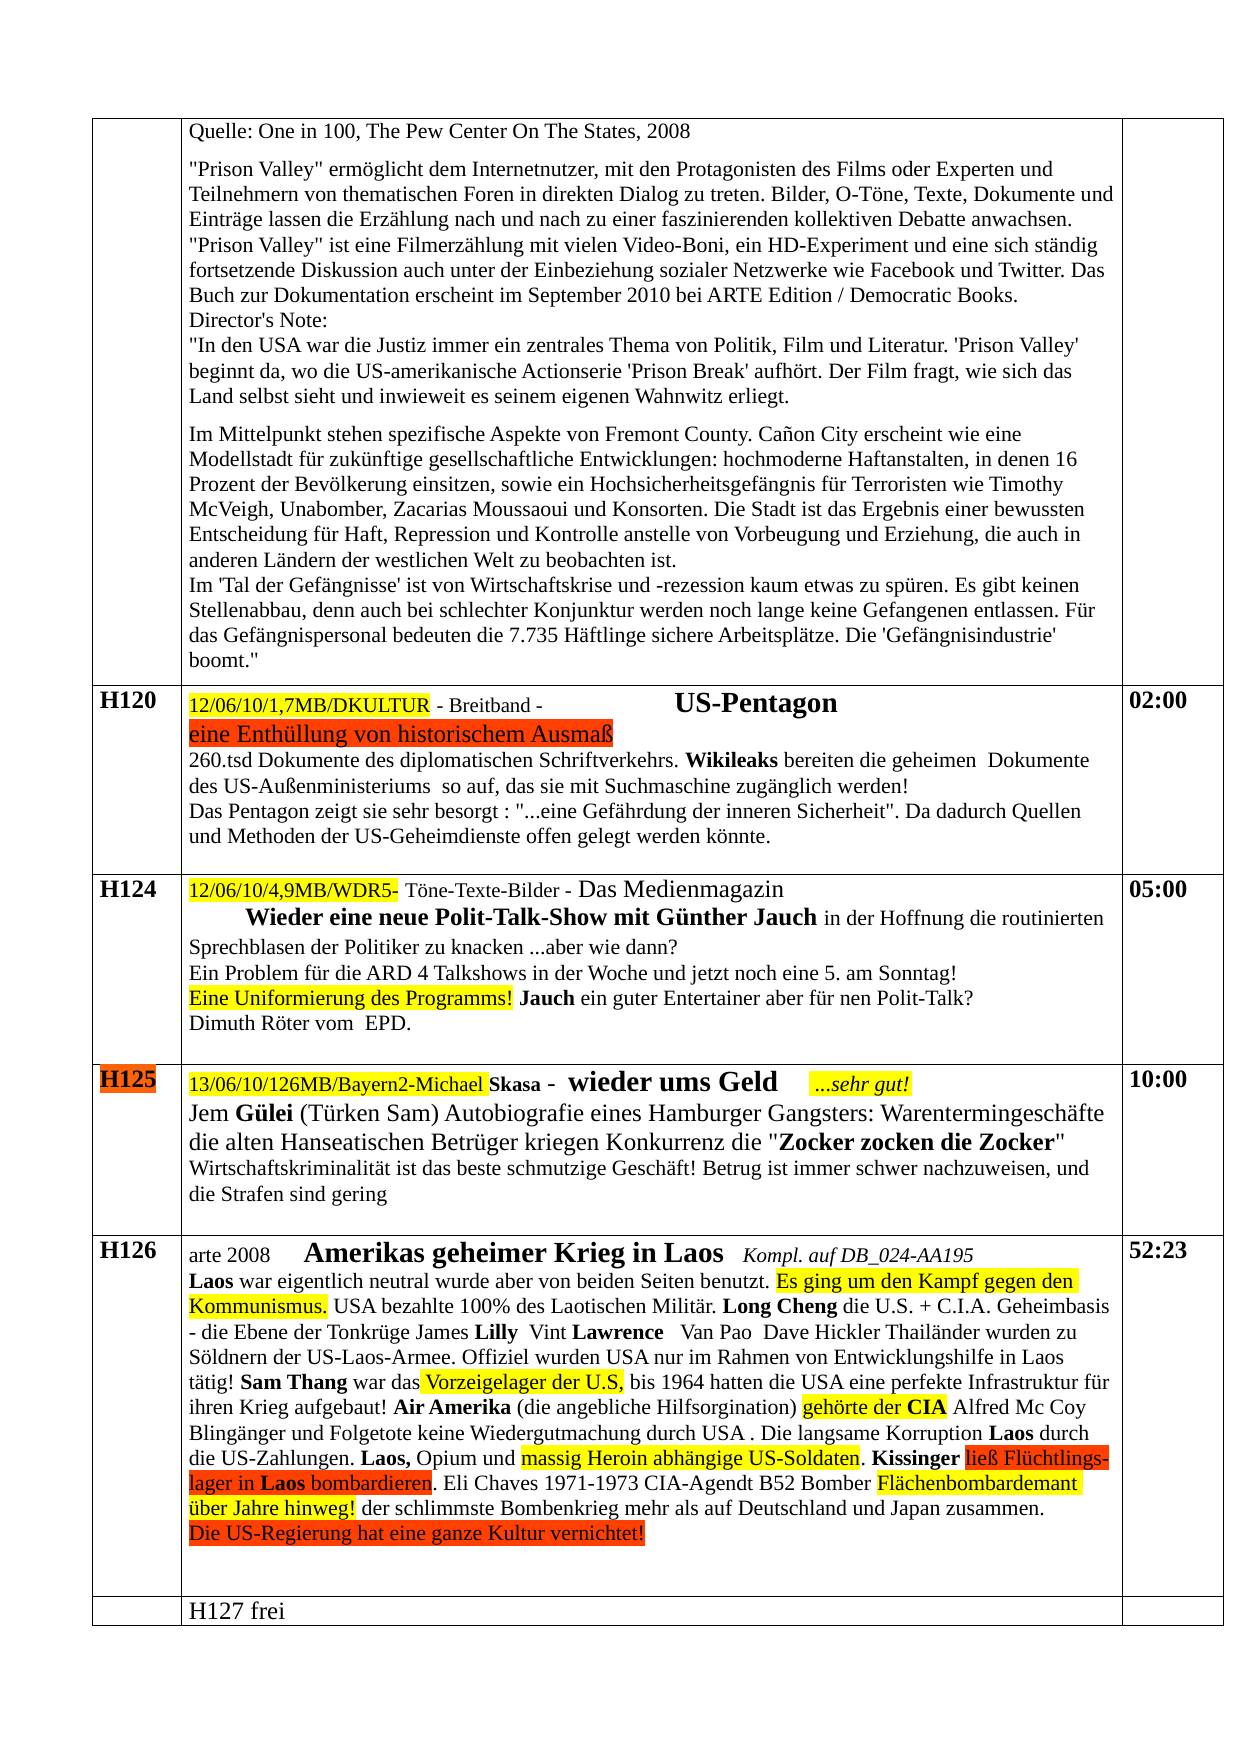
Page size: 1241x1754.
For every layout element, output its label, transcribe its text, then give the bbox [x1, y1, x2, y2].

table_cell 13/06/10/126MB/Bayern2-Michael Skasa - wieder ums Geld ...sehr gut! Jem Gülei (Türken Sam) Autobiografie eines Hamburger Gangsters: Warentermingeschäfte die alten Hanseatischen Betrüger kriegen Konkurrenz die "Zocker zocken die Zocker" Wirtschaftskriminalität ist das beste schmutzige Geschäft! Betrug ist immer schwer nachzuweisen, und die Strafen sind gering [182, 1065, 1122, 1234]
table_cell H125 [93, 1065, 181, 1234]
table_cell 52:23 [1123, 1236, 1223, 1596]
table_cell H120 [93, 686, 181, 873]
table_cell [1123, 1597, 1223, 1624]
table_cell 12/06/10/4,9MB/WDR5- Töne-Texte-Bilder - Das Medienmagazin Wieder eine neue Polit-Talk-Show mit Günther Jauch in der Hoffnung die routinierten Sprechblasen der Politiker zu knacken ...aber wie dann? Ein Problem für die ARD 4 Talkshows in der Woche und jetzt noch eine 5. am Sonntag! Eine Uniformierung des Programms! Jauch ein guter Entertainer aber für nen Polit-Talk? Dimuth Röter vom EPD. [182, 875, 1122, 1064]
table_cell H124 [93, 875, 181, 1064]
table_cell [93, 119, 181, 685]
table_cell 12/06/10/1,7MB/DKULTUR - Breitband - US-Pentagon eine Enthüllung von historischem Ausmaß 260.tsd Dokumente des diplomatischen Schriftverkehrs. Wikileaks bereiten die geheimen Dokumente des US-Außenministeriums so auf, das sie mit Suchmaschine zugänglich werden! Das Pentagon zeigt sie sehr besorgt : "...eine Gefährdung der inneren Sicherheit". Da dadurch Quellen und Methoden der US-Geheimdienste offen gelegt werden könnte. [182, 686, 1122, 873]
table_cell [1123, 119, 1223, 685]
table_cell 05:00 [1123, 875, 1223, 1064]
table_cell arte 2008 Amerikas geheimer Krieg in Laos Kompl. auf DB_024-AA195 Laos war eigentlich neutral wurde aber von beiden Seiten benutzt. Es ging um den Kampf gegen den Kommunismus. USA bezahlte 100% des Laotischen Militär. Long Cheng die U.S. + C.I.A. Geheimbasis - die Ebene der Tonkrüge James Lilly Vint Lawrence Van Pao Dave Hickler Thailänder wurden zu Söldnern der US-Laos-Armee. Offiziel wurden USA nur im Rahmen von Entwicklungshilfe in Laos tätig! Sam Thang war das Vorzeigelager der U.S, bis 1964 hatten die USA eine perfekte Infrastruktur für ihren Krieg aufgebaut! Air Amerika (die angebliche Hilfsorgination) gehörte der CIA Alfred Mc Coy Blingänger und Folgetote keine Wiedergutmachung durch USA . Die langsame Korruption Laos durch die US-Zahlungen. Laos, Opium und massig Heroin abhängige US-Soldaten. Kissinger ließ Flüchtlings-lager in Laos bombardieren. Eli Chaves 1971-1973 CIA-Agendt B52 Bomber Flächenbombardemant über Jahre hinweg! der schlimmste Bombenkrieg mehr als auf Deutschland und Japan zusammen. Die US-Regierung hat eine ganze Kultur vernichtet! [182, 1236, 1122, 1596]
table_cell 02:00 [1123, 686, 1223, 873]
table_cell H127 frei [182, 1597, 1122, 1624]
table_cell 10:00 [1123, 1065, 1223, 1234]
table_cell [93, 1597, 181, 1624]
table_cell Quelle: One in 100, The Pew Center On The States, 2008 "Prison Valley" ermöglicht dem Internetnutzer, mit den Protagonisten des Films oder Experten und Teilnehmern von thematischen Foren in direkten Dialog zu treten. Bilder, O-Töne, Texte, Dokumente und Einträge lassen die Erzählung nach und nach zu einer faszinierenden kollektiven Debatte anwachsen. "Prison Valley" ist eine Filmerzählung mit vielen Video-Boni, ein HD-Experiment und eine sich ständig fortsetzende Diskussion auch unter der Einbeziehung sozialer Netzwerke wie Facebook und Twitter. Das Buch zur Dokumentation erscheint im September 2010 bei ARTE Edition / Democratic Books. Director's Note: "In den USA war die Justiz immer ein zentrales Thema von Politik, Film und Literatur. 'Prison Valley' beginnt da, wo die US-amerikanische Actionserie 'Prison Break' aufhört. Der Film fragt, wie sich das Land selbst sieht und inwieweit es seinem eigenen Wahnwitz erliegt. Im Mittelpunkt stehen spezifische Aspekte von Fremont County. Cañon City erscheint wie eine Modellstadt für zukünftige gesellschaftliche Entwicklungen: hochmoderne Haftanstalten, in denen 16 Prozent der Bevölkerung einsitzen, sowie ein Hochsicherheitsgefängnis für Terroristen wie Timothy McVeigh, Unabomber, Zacarias Moussaoui und Konsorten. Die Stadt ist das Ergebnis einer bewussten Entscheidung für Haft, Repression und Kontrolle anstelle von Vorbeugung und Erziehung, die auch in anderen Ländern der westlichen Welt zu beobachten ist. Im 'Tal der Gefängnisse' ist von Wirtschaftskrise und -rezession kaum etwas zu spüren. Es gibt keinen Stellenabbau, denn auch bei schlechter Konjunktur werden noch lange keine Gefangenen entlassen. Für das Gefängnispersonal bedeuten die 7.735 Häftlinge sichere Arbeitsplätze. Die 'Gefängnisindustrie' boomt." [182, 119, 1122, 685]
table_cell H126 [93, 1236, 181, 1596]
